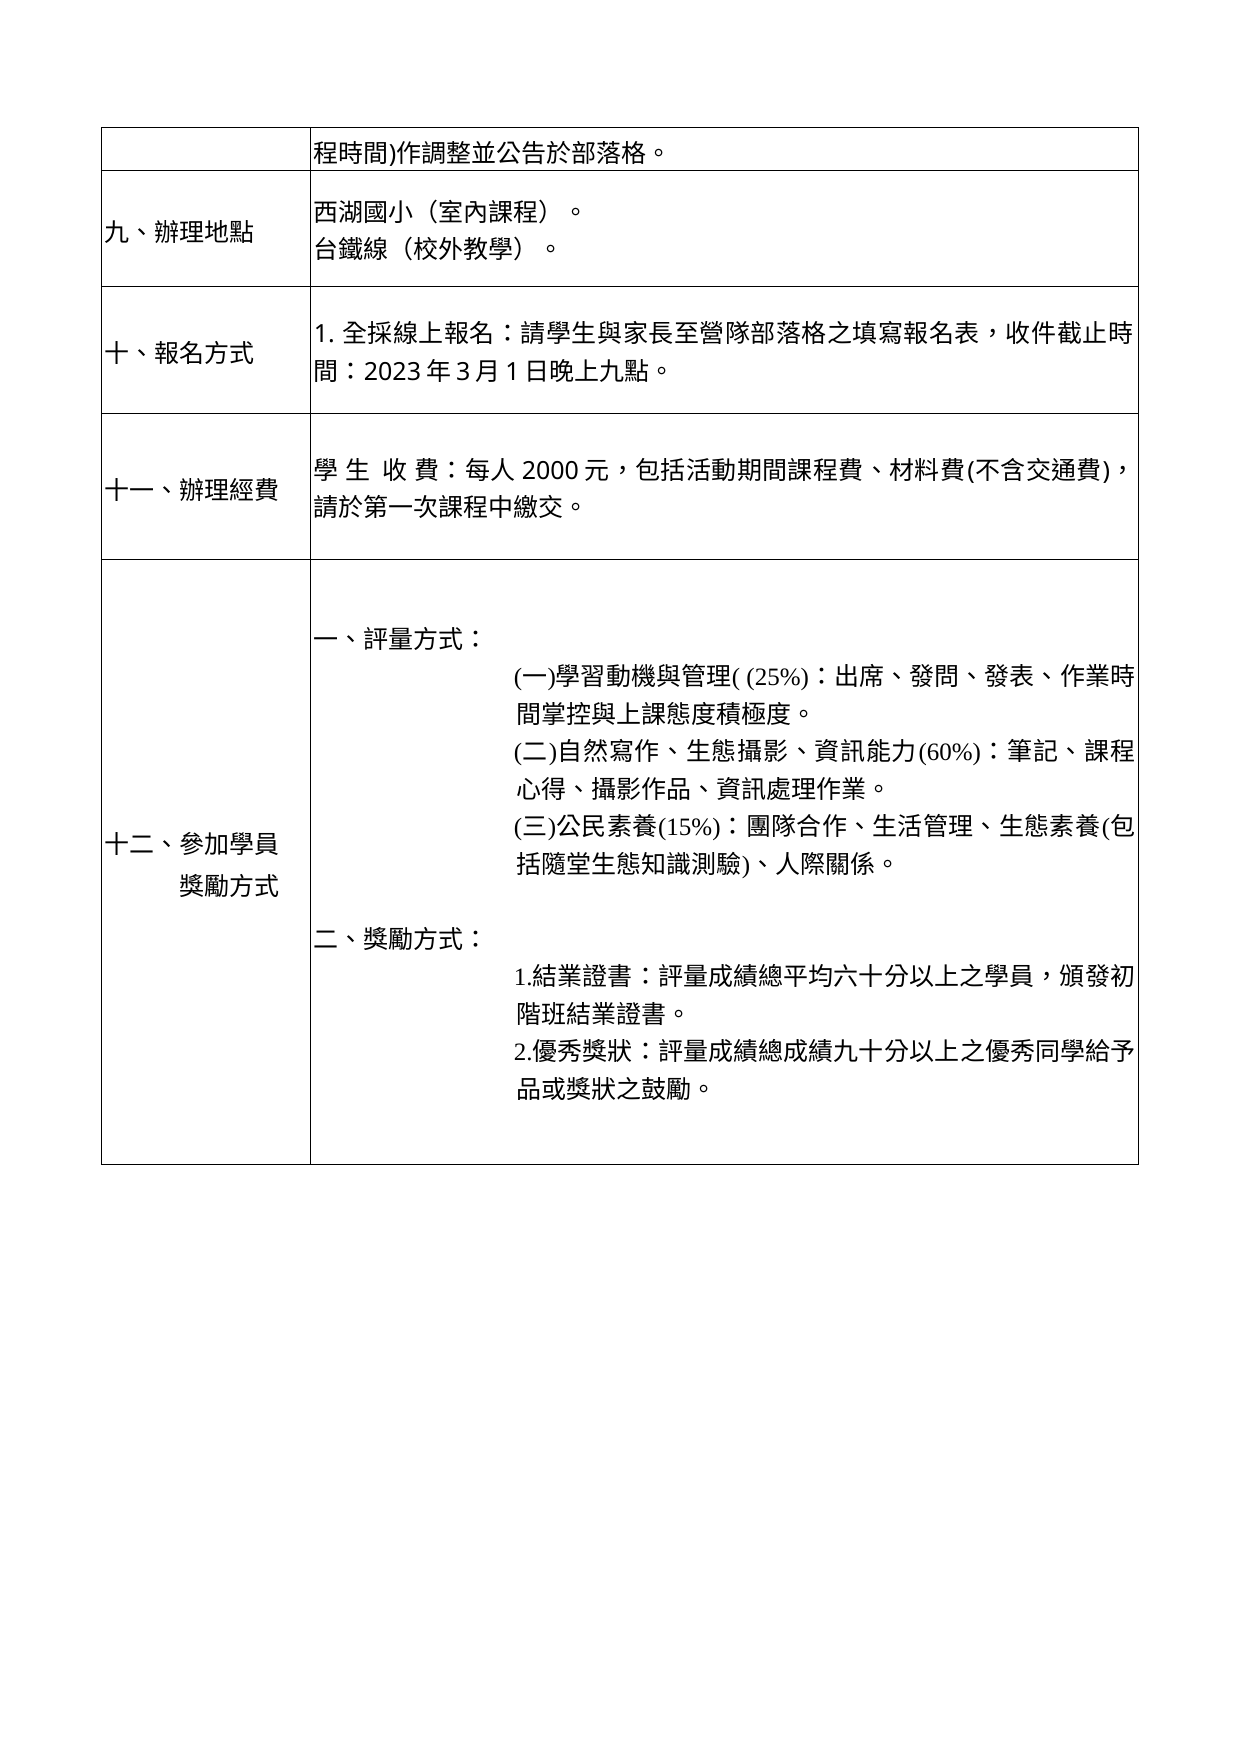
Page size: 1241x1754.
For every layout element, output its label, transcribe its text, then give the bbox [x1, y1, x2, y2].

table_cell [102, 128, 310, 170]
table_cell 1. 全採線上報名：請學生與家長至營隊部落格之填寫報名表，收件截止時間：2023年3月1日晚上九點。 [311, 287, 1138, 413]
table_cell 程時間)作調整並公告於部落格。 [311, 128, 1138, 170]
table_cell 九、辦理地點 [102, 171, 310, 286]
table_cell 十二、參加學員 獎勵方式 [102, 560, 310, 1163]
table_cell 十、報名方式 [102, 287, 310, 413]
table_cell 十一、辦理經費 [102, 414, 310, 559]
table_cell 西湖國小（室內課程）。 台鐵線（校外教學）。 [311, 171, 1138, 286]
table_cell 一、評量方式： (一)學習動機與管理( (25%)：出席、發問、發表、作業時間掌控與上課態度積極度。 (二)自然寫作、生態攝影、資訊能力(60%)：筆記、課程心得、攝影作品、資訊處理作業。 (三)公民素養(15%)：團隊合作、生活管理、生態素養(包括隨堂生態知識測驗)、人際關係。 二、獎勵方式： 1.結業證書：評量成績總平均六十分以上之學員，頒發初階班結業證書。 2.優秀獎狀：評量成績總成績九十分以上之優秀同學給予品或獎狀之鼓勵。 [311, 560, 1138, 1163]
table_cell 學 生 收 費：每人2000元，包括活動期間課程費、材料費(不含交通費)，請於第一次課程中繳交。 [311, 414, 1138, 559]
